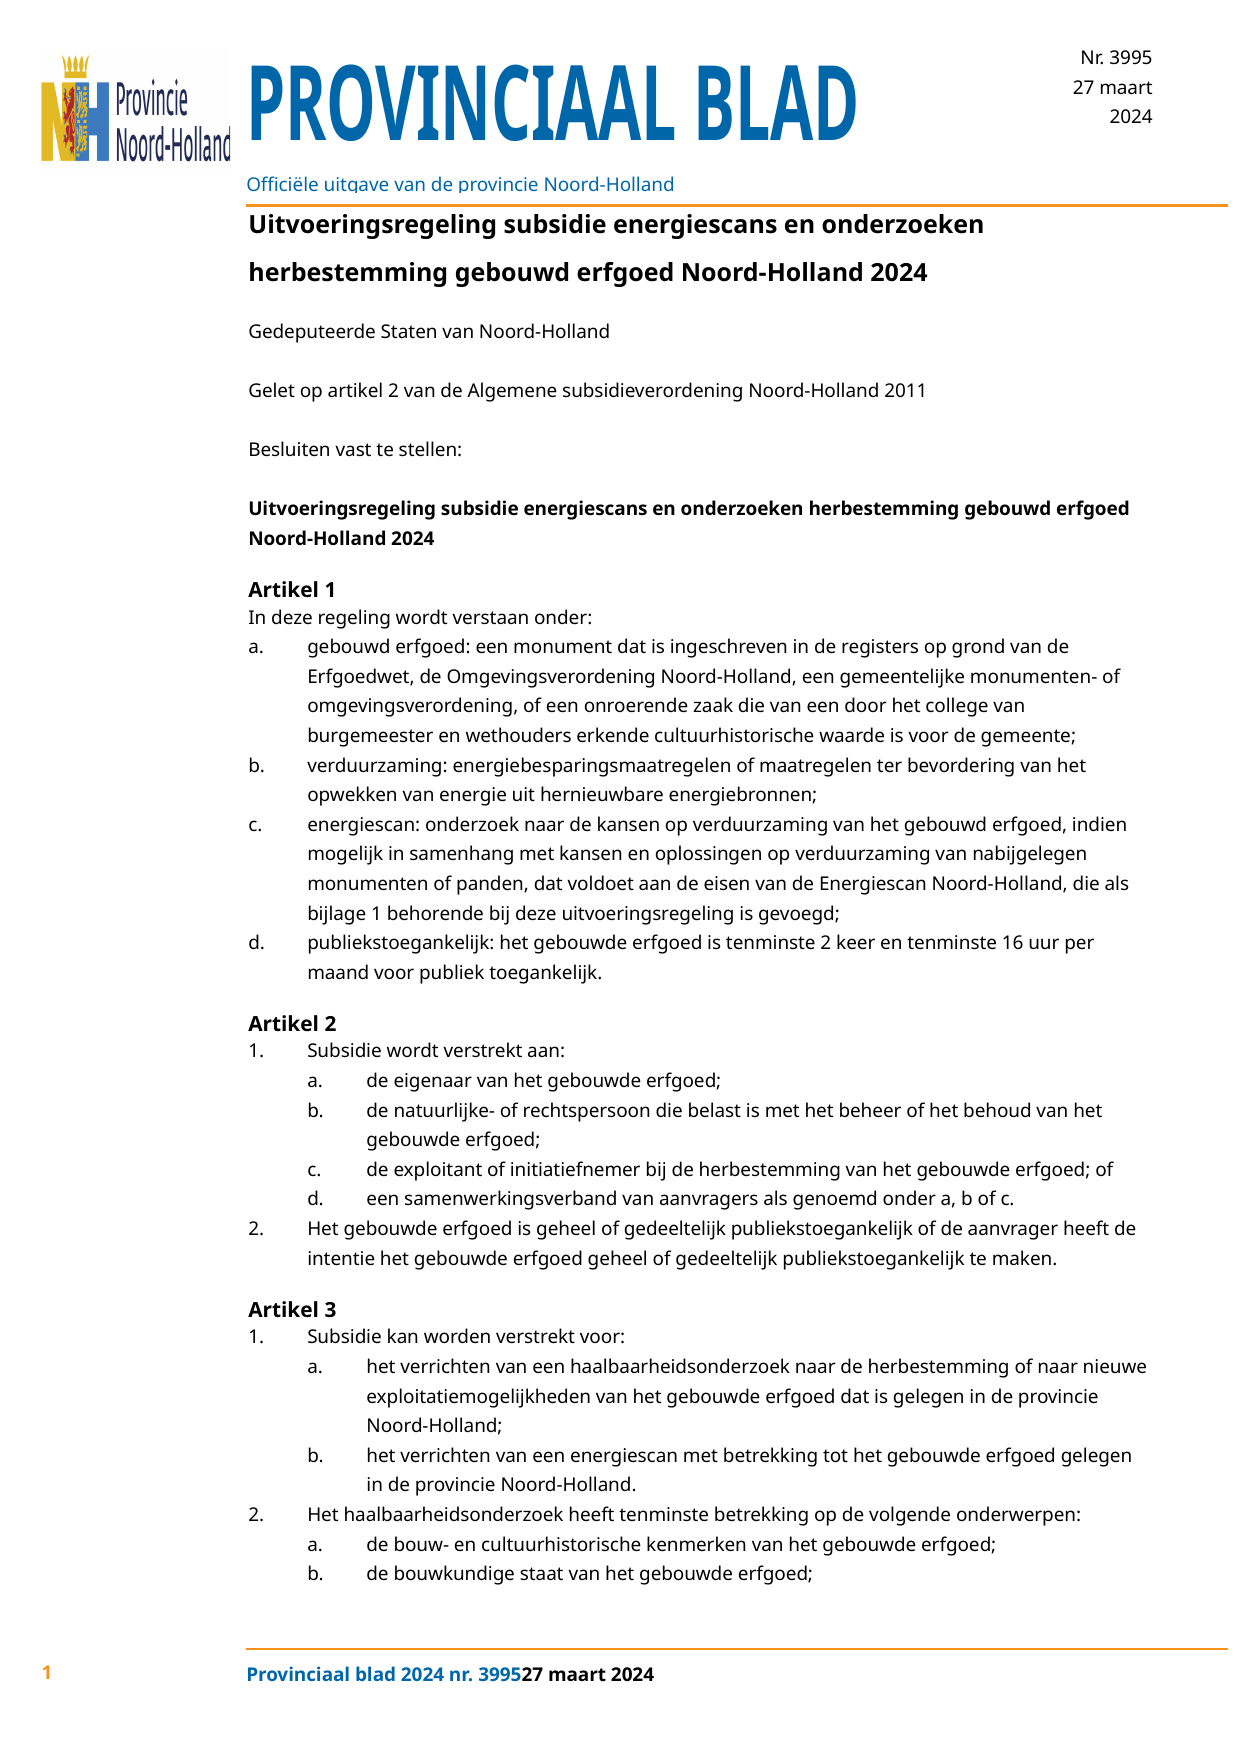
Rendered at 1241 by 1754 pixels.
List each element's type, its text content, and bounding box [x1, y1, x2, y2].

text Gedeputeerde Staten van Noord-Holland [248, 318, 1152, 344]
list de exploitant of initiatiefnemer bij de herbestemming van het gebouwde erfgoed; of [307, 1156, 1152, 1182]
list Subsidie wordt verstrekt aan: [248, 1038, 1152, 1063]
text Besluiten vast te stellen: [248, 436, 1152, 462]
list de natuurlijke- of rechtspersoon die belast is met het beheer of het behoud van het gebouwde erfgoed; [307, 1097, 1152, 1152]
list een samenwerkingsverband van aanvragers als genoemd onder a, b of c. [307, 1186, 1152, 1211]
text Uitvoeringsregeling subsidie energiescans en onderzoeken herbestemming gebouwd erfgoed Noord-Holland 2024 [248, 207, 1152, 288]
text Uitvoeringsregeling subsidie energiescans en onderzoeken herbestemming gebouwd erfgoed Noord-Holland 2024 [248, 495, 1152, 551]
list energiescan: onderzoek naar de kansen op verduurzaming van het gebouwd erfgoed, indien mogelijk in samenhang met kansen en oplossingen op verduurzaming van nabijgelegen monumenten of panden, dat voldoet aan de eisen van de Energiescan Noord-Holland, die als bijlage 1 behorende bij deze uitvoeringsregeling is gevoegd; [248, 811, 1152, 925]
text Artikel 1 [248, 575, 1152, 604]
list het verrichten van een haalbaarheidsonderzoek naar de herbestemming of naar nieuwe exploitatiemogelijkheden van het gebouwde erfgoed dat is gelegen in de provincie Noord-Holland; [307, 1353, 1152, 1438]
text In deze regeling wordt verstaan onder: [248, 604, 1152, 629]
list Het haalbaarheidsonderzoek heeft tenminste betrekking op de volgende onderwerpen: [248, 1501, 1152, 1527]
list de bouwkundige staat van het gebouwde erfgoed; [307, 1560, 1152, 1586]
list gebouwd erfgoed: een monument dat is ingeschreven in de registers op grond van de Erfgoedwet, de Omgevingsverordening Noord-Holland, een gemeentelijke monumenten- of omgevingsverordening, of een onroerende zaak die van een door het college van burgemeester en wethouders erkende cultuurhistorische waarde is voor de gemeente; [248, 633, 1152, 748]
list Subsidie kan worden verstrekt voor: [248, 1324, 1152, 1349]
list de bouw- en cultuurhistorische kenmerken van het gebouwde erfgoed; [307, 1531, 1152, 1556]
picture [41, 47, 231, 172]
list verduurzaming: energiebesparingsmaatregelen of maatregelen ter bevordering van het opwekken van energie uit hernieuwbare energiebronnen; [248, 752, 1152, 807]
list publiekstoegankelijk: het gebouwde erfgoed is tenminste 2 keer en tenminste 16 uur per maand voor publiek toegankelijk. [248, 929, 1152, 984]
list het verrichten van een energiescan met betrekking tot het gebouwde erfgoed gelegen in de provincie Noord-Holland. [307, 1442, 1152, 1497]
text Artikel 3 [248, 1295, 1152, 1324]
list Het gebouwde erfgoed is geheel of gedeeltelijk publiekstoegankelijk of de aanvrager heeft de intentie het gebouwde erfgoed geheel of gedeeltelijk publiekstoegankelijk te maken. [248, 1215, 1152, 1271]
text Artikel 2 [248, 1009, 1152, 1038]
text Gelet op artikel 2 van de Algemene subsidieverordening Noord-Holland 2011 [248, 377, 1152, 403]
list de eigenaar van het gebouwde erfgoed; [307, 1067, 1152, 1093]
